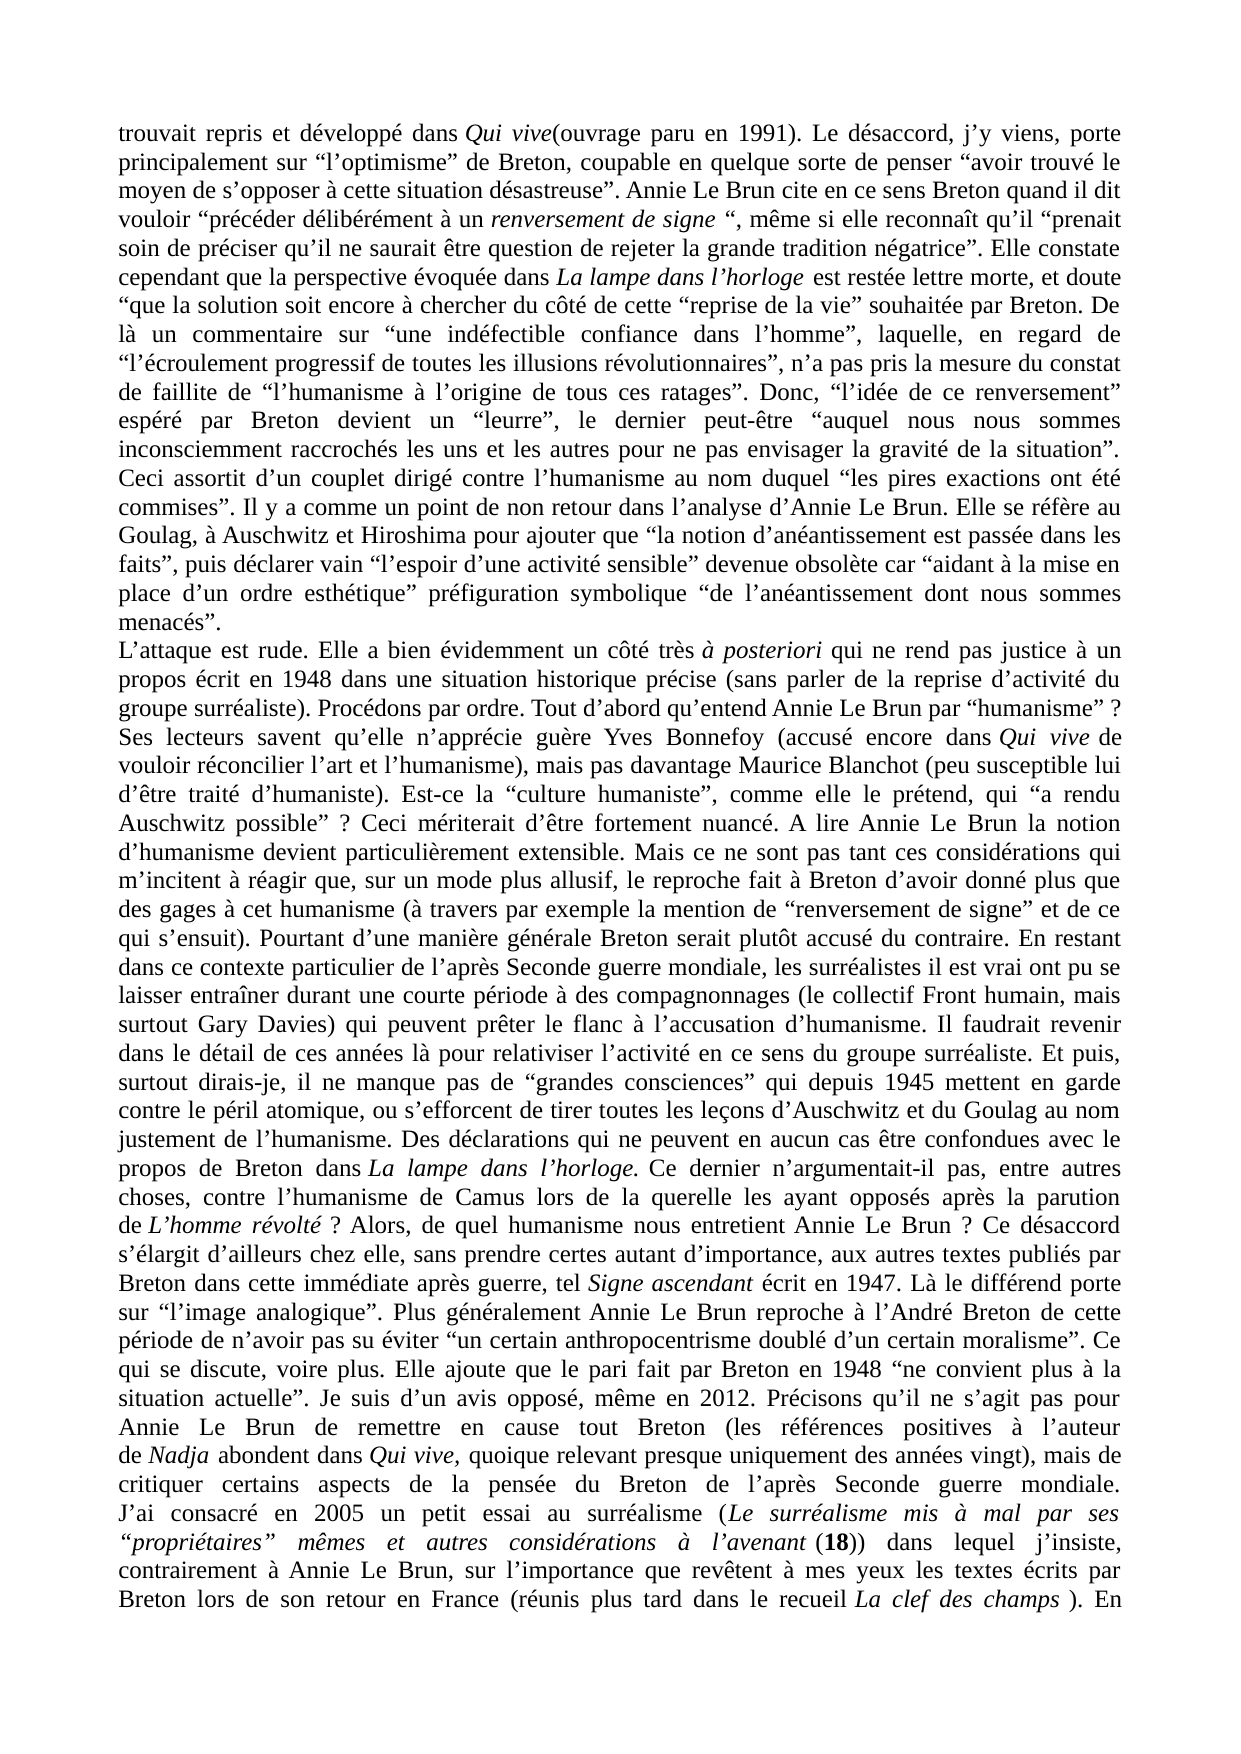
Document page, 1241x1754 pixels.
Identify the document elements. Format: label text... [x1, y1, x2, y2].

text trouvait repris et développé dans Qui vive(ouvrage paru en 1991). Le désaccord, j’y viens, porte principalement sur “l’optimisme” de Breton, coupable en quelque sorte de penser “avoir trouvé le moyen de s’opposer à cette situation désastreuse”. Annie Le Brun cite en ce sens Breton quand il dit vouloir “précéder délibérément à un renversement de signe “, même si elle reconnaît qu’il “prenait soin de préciser qu’il ne saurait être question de rejeter la grande tradition négatrice”. Elle constate cependant que la perspective évoquée dans La lampe dans l’horloge est restée lettre morte, et doute “que la solution soit encore à chercher du côté de cette “reprise de la vie” souhaitée par Breton. De là un commentaire sur “une indéfectible confiance dans l’homme”, laquelle, en regard de “l’écroulement progressif de toutes les illusions révolutionnaires”, n’a pas pris la mesure du constat de faillite de “l’humanisme à l’origine de tous ces ratages”. Donc, “l’idée de ce renversement” espéré par Breton devient un “leurre”, le dernier peut-être “auquel nous nous sommes inconsciemment raccrochés les uns et les autres pour ne pas envisager la gravité de la situation”. Ceci assortit d’un couplet dirigé contre l’humanisme au nom duquel “les pires exactions ont été commises”. Il y a comme un point de non retour dans l’analyse d’Annie Le Brun. Elle se réfère au Goulag, à Auschwitz et Hiroshima pour ajouter que “la notion d’anéantissement est passée dans les faits”, puis déclarer vain “l’espoir d’une activité sensible” devenue obsolète car “aidant à la mise en place d’un ordre esthétique” préfiguration symbolique “de l’anéantissement dont nous sommes menacés”. L’attaque est rude. Elle a bien évidemment un côté très à posteriori qui ne rend pas justice à un propos écrit en 1948 dans une situation historique précise (sans parler de la reprise d’activité du groupe surréaliste). Procédons par ordre. Tout d’abord qu’entend Annie Le Brun par “humanisme” ? Ses lecteurs savent qu’elle n’apprécie guère Yves Bonnefoy (accusé encore dans Qui vive de vouloir réconcilier l’art et l’humanisme), mais pas davantage Maurice Blanchot (peu susceptible lui d’être traité d’humaniste). Est-ce la “culture humaniste”, comme elle le prétend, qui “a rendu Auschwitz possible” ? Ceci mériterait d’être fortement nuancé. A lire Annie Le Brun la notion d’humanisme devient particulièrement extensible. Mais ce ne sont pas tant ces considérations qui m’incitent à réagir que, sur un mode plus allusif, le reproche fait à Breton d’avoir donné plus que des gages à cet humanisme (à travers par exemple la mention de “renversement de signe” et de ce qui s’ensuit). Pourtant d’une manière générale Breton serait plutôt accusé du contraire. En restant dans ce contexte particulier de l’après Seconde guerre mondiale, les surréalistes il est vrai ont pu se laisser entraîner durant une courte période à des compagnonnages (le collectif Front humain, mais surtout Gary Davies) qui peuvent prêter le flanc à l’accusation d’humanisme. Il faudrait revenir dans le détail de ces années là pour relativiser l’activité en ce sens du groupe surréaliste. Et puis, surtout dirais-je, il ne manque pas de “grandes consciences” qui depuis 1945 mettent en garde contre le péril atomique, ou s’efforcent de tirer toutes les leçons d’Auschwitz et du Goulag au nom justement de l’humanisme. Des déclarations qui ne peuvent en aucun cas être confondues avec le propos de Breton dans La lampe dans l’horloge. Ce dernier n’argumentait-il pas, entre autres choses, contre l’humanisme de Camus lors de la querelle les ayant opposés après la parution de L’homme révolté ? Alors, de quel humanisme nous entretient Annie Le Brun ? Ce désaccord s’élargit d’ailleurs chez elle, sans prendre certes autant d’importance, aux autres textes publiés par Breton dans cette immédiate après guerre, tel Signe ascendant écrit en 1947. Là le différend porte sur “l’image analogique”. Plus généralement Annie Le Brun reproche à l’André Breton de cette période de n’avoir pas su éviter “un certain anthropocentrisme doublé d’un certain moralisme”. Ce qui se discute, voire plus. Elle ajoute que le pari fait par Breton en 1948 “ne convient plus à la situation actuelle”. Je suis d’un avis opposé, même en 2012. Précisons qu’il ne s’agit pas pour Annie Le Brun de remettre en cause tout Breton (les références positives à l’auteur de Nadja abondent dans Qui vive, quoique relevant presque uniquement des années vingt), mais de critiquer certains aspects de la pensée du Breton de l’après Seconde guerre mondiale. J’ai consacré en 2005 un petit essai au surréalisme (Le surréalisme mis à mal par ses “propriétaires” mêmes et autres considérations à l’avenant (18)) dans lequel j’insiste, contrairement à Annie Le Brun, sur l’importance que revêtent à mes yeux les textes écrits par Breton lors de son retour en France (réunis plus tard dans le recueil La clef des champs ). En [118, 118, 1122, 1613]
